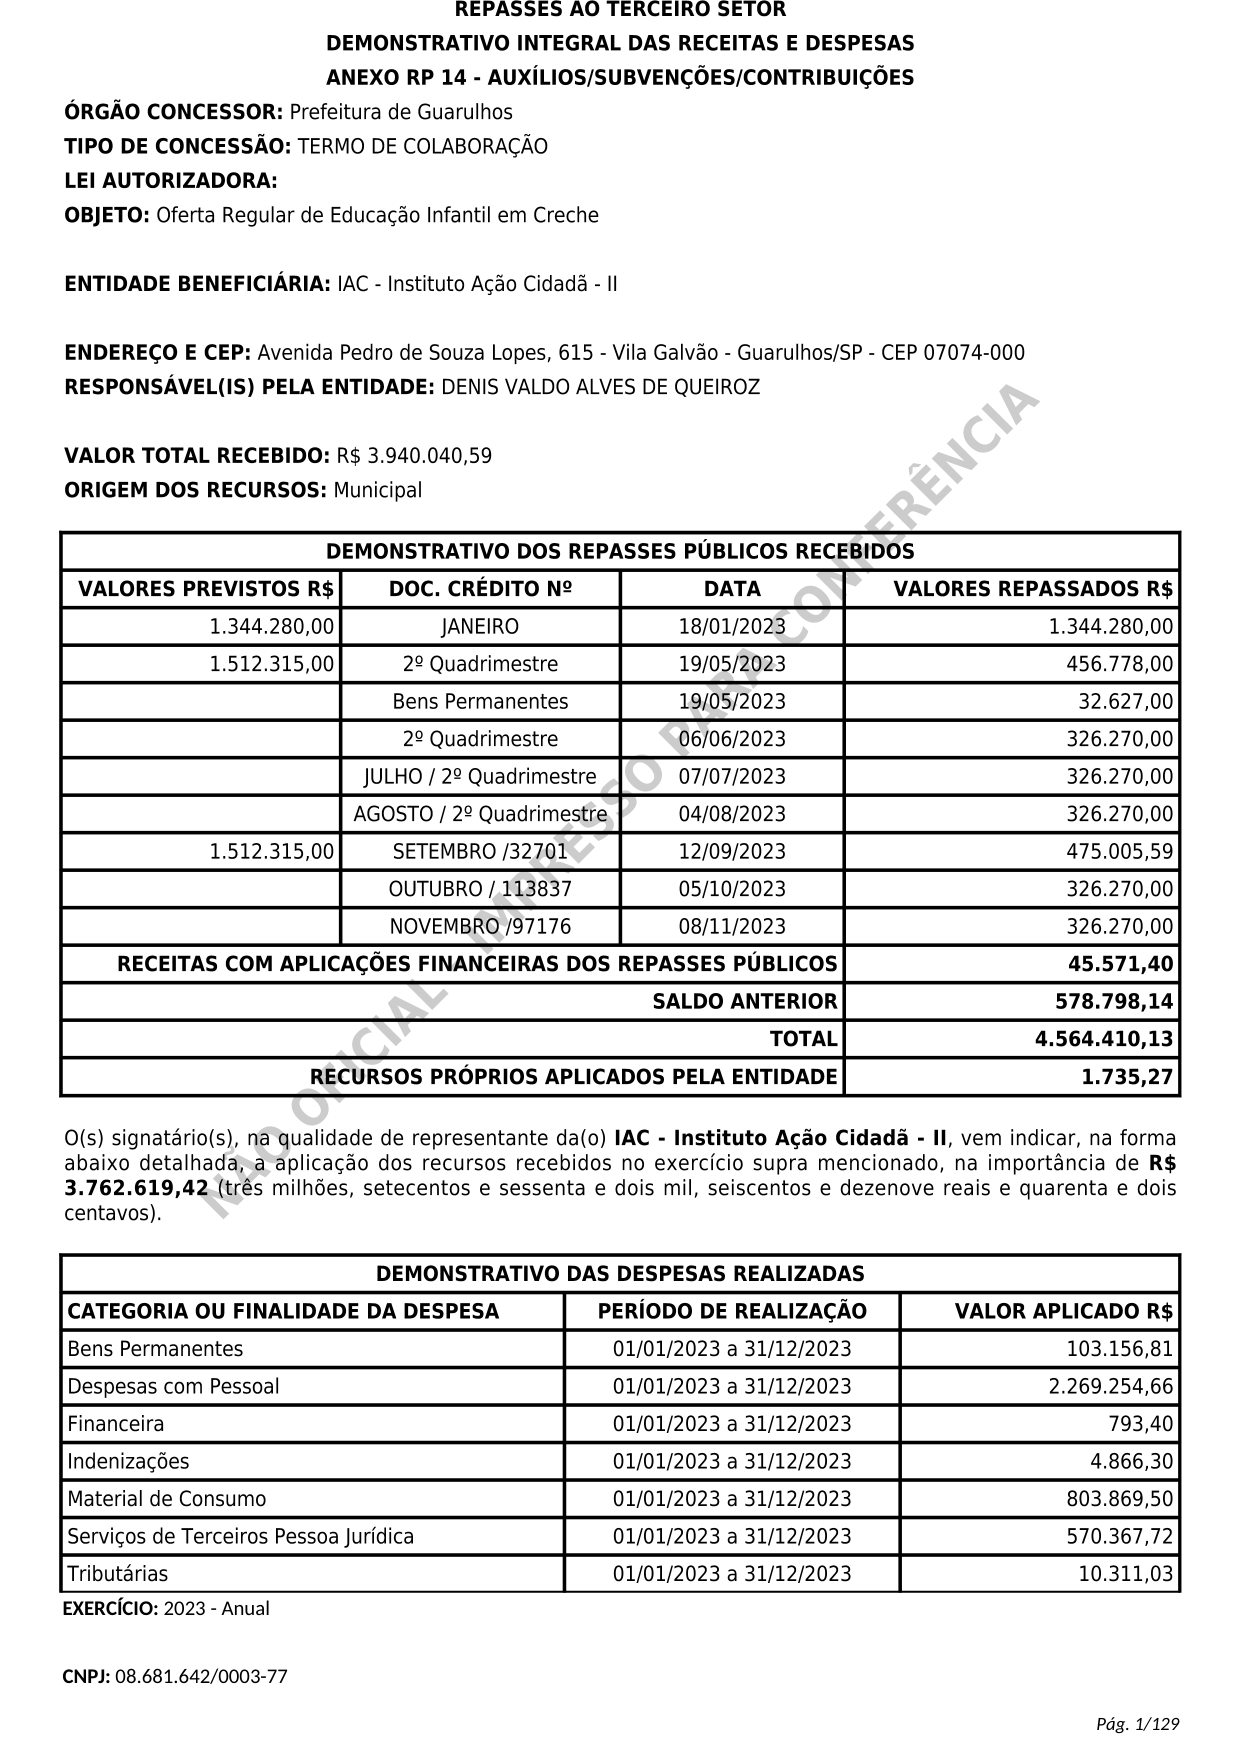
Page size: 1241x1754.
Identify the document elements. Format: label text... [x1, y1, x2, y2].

table_cell [352, 1027, 371, 1055]
text [846, 1060, 915, 1093]
text [499, 910, 618, 943]
text [63, 872, 338, 905]
text [63, 722, 338, 755]
text [846, 797, 915, 830]
text [718, 685, 842, 718]
text [343, 797, 618, 830]
table_cell [408, 985, 448, 1009]
text [63, 1445, 562, 1478]
text [63, 610, 338, 643]
text [63, 1257, 915, 1290]
table_cell [509, 872, 536, 895]
table_cell [474, 910, 509, 929]
text [343, 760, 618, 793]
table_cell [873, 535, 905, 548]
table_cell [254, 1127, 290, 1163]
text [623, 872, 842, 905]
table_cell [625, 760, 662, 791]
text [63, 1482, 562, 1515]
text [63, 985, 842, 1018]
table_cell [234, 1155, 271, 1186]
text [63, 535, 855, 568]
text [846, 685, 915, 718]
text [846, 572, 915, 605]
table_cell [886, 491, 915, 530]
text [846, 910, 915, 943]
text [623, 572, 842, 605]
text [343, 572, 618, 605]
text [343, 910, 480, 943]
text [623, 610, 780, 643]
text [567, 1370, 898, 1403]
text [343, 835, 618, 868]
text [63, 947, 842, 980]
table_cell [817, 572, 842, 600]
table_cell [843, 535, 863, 555]
text [335, 1060, 842, 1093]
text [846, 872, 915, 905]
text [567, 1332, 898, 1365]
text [62, 75, 915, 530]
table_cell [321, 1062, 340, 1093]
text [343, 610, 618, 643]
text [846, 985, 915, 1018]
table_cell [794, 586, 830, 606]
text [63, 1060, 346, 1093]
text [846, 760, 915, 793]
text [63, 572, 338, 605]
table_cell [292, 1098, 328, 1125]
text [63, 797, 338, 830]
text [623, 722, 679, 755]
text [623, 647, 842, 680]
text [63, 1407, 562, 1440]
text [63, 1332, 562, 1365]
table_cell [771, 610, 808, 643]
text [343, 647, 618, 680]
text [866, 535, 915, 568]
text [567, 1520, 898, 1553]
table_cell [388, 996, 428, 1018]
text [623, 835, 842, 868]
text [623, 797, 842, 830]
text [63, 1557, 562, 1590]
text [343, 685, 618, 718]
text EXERCÍCIO: 2023 - Anual [62, 1593, 915, 1620]
text [63, 685, 338, 718]
text [567, 1295, 898, 1328]
text [846, 835, 915, 868]
text [63, 835, 338, 868]
text CNPJ: 08.681.642/0003-77 [62, 1664, 915, 1689]
table_cell [373, 1022, 401, 1045]
text [343, 872, 519, 905]
text [846, 610, 915, 643]
text [623, 685, 713, 718]
text [63, 647, 338, 680]
text [846, 947, 915, 980]
text [623, 760, 842, 793]
text [846, 647, 915, 680]
table_cell [201, 1186, 244, 1219]
text [63, 1520, 562, 1553]
text [623, 910, 842, 943]
text [567, 1482, 898, 1515]
text [846, 1022, 915, 1055]
text [63, 1370, 562, 1403]
text [783, 610, 842, 643]
text [529, 872, 618, 905]
text [567, 1445, 898, 1478]
text [567, 1407, 898, 1440]
table_cell [554, 835, 594, 863]
text [567, 1557, 898, 1590]
table_cell [659, 722, 689, 756]
text [62, 1098, 915, 1253]
text [685, 722, 842, 755]
text [343, 722, 618, 755]
table_cell [796, 610, 830, 622]
text [63, 1022, 842, 1055]
table_cell [744, 657, 770, 681]
text [63, 1295, 562, 1328]
text [63, 760, 338, 793]
text [63, 910, 338, 943]
text [846, 722, 915, 755]
table_cell [707, 685, 751, 700]
